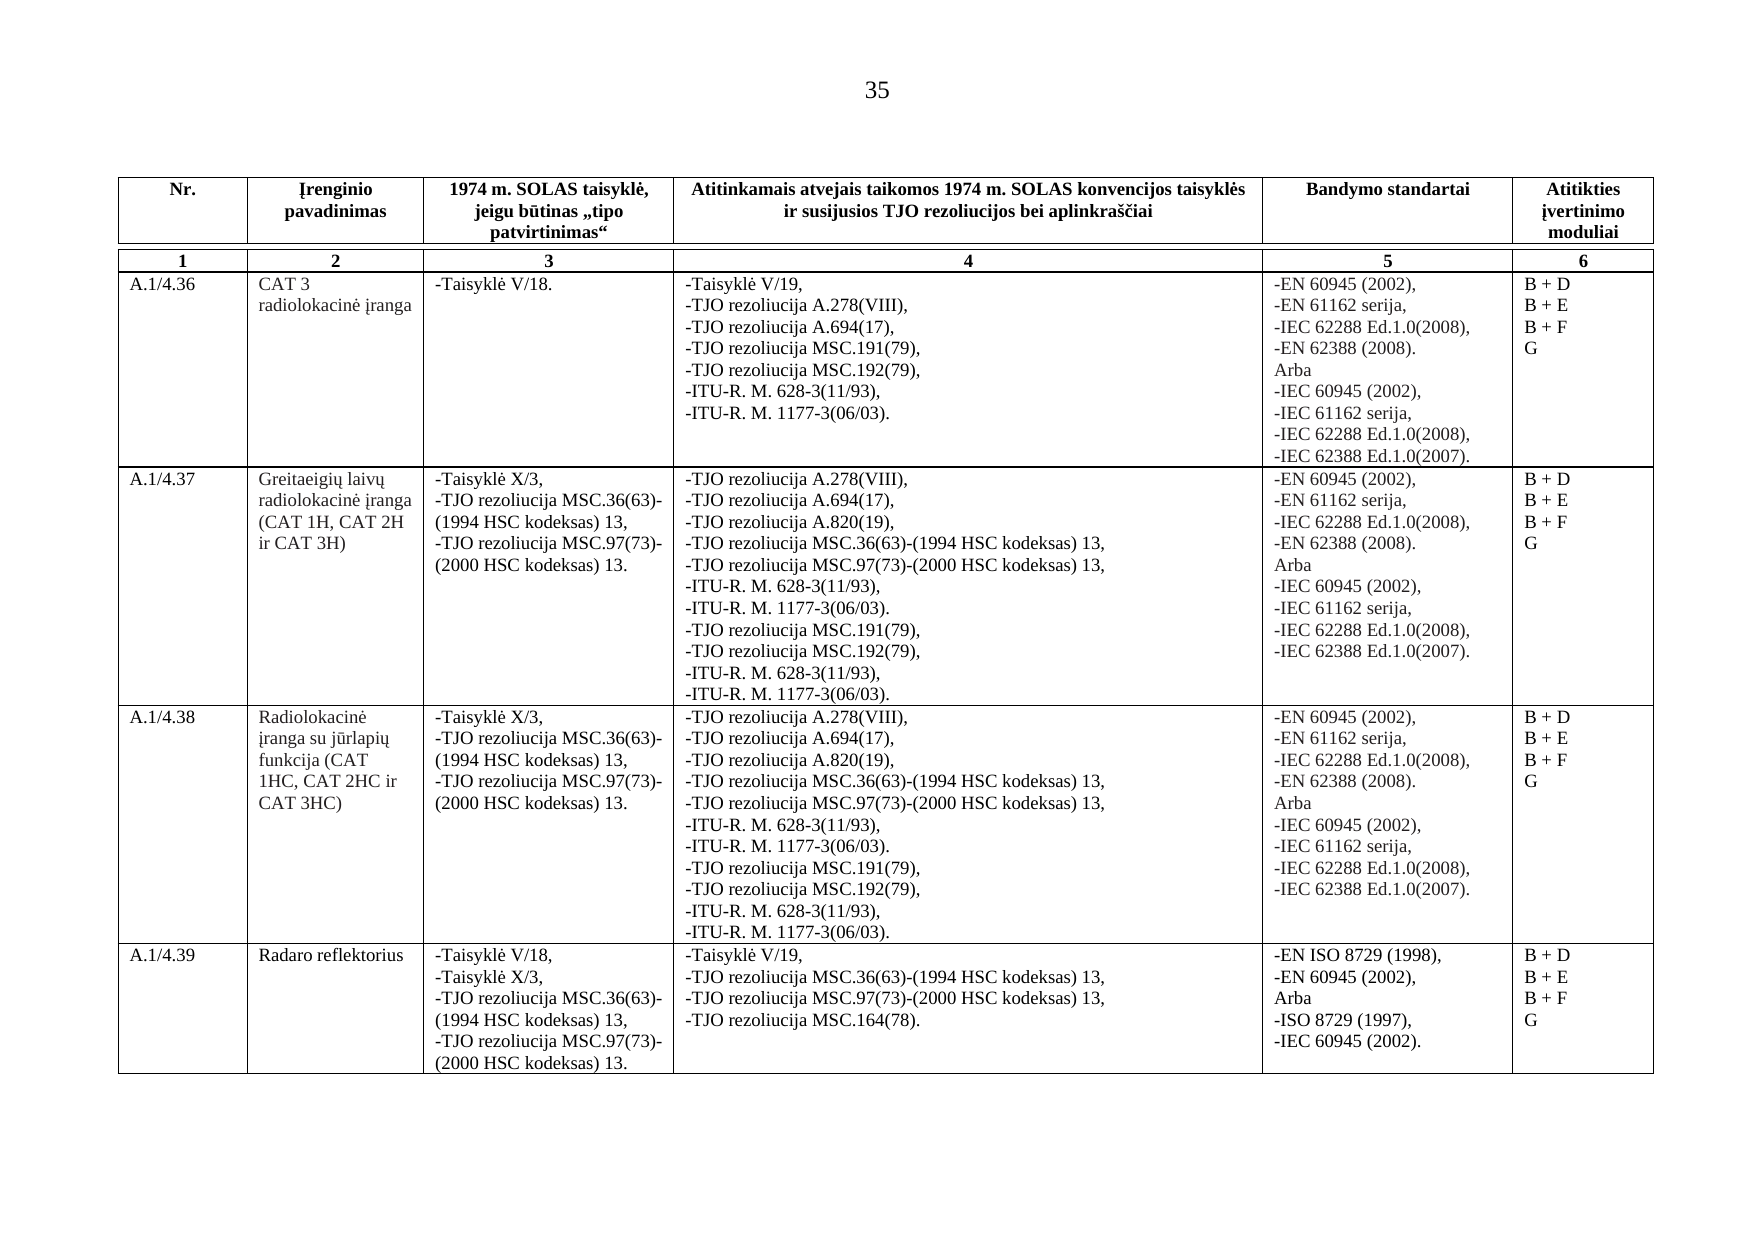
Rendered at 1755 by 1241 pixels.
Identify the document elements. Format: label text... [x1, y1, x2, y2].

table_header Nr. [119, 178, 247, 243]
table_cell B + D B + E B + F G [1513, 706, 1653, 943]
table_cell [674, 244, 1263, 249]
table_header 1974 m. SOLAS taisyklė, jeigu būtinas „tipo patvirtinimas“ [424, 178, 673, 243]
table_cell -TJO rezoliucija A.278(VIII), -TJO rezoliucija A.694(17), -TJO rezoliucija A.820(19), -TJO rezoliucija MSC.36(63)-(1994 HSC kodeksas) 13, -TJO rezoliucija MSC.97(73)-(2000 HSC kodeksas) 13, -ITU-R. M. 628-3(11/93), -ITU-R. M. 1177-3(06/03). -TJO rezoliucija MSC.191(79), -TJO rezoliucija MSC.192(79), -ITU-R. M. 628-3(11/93), -ITU-R. M. 1177-3(06/03). [674, 706, 1262, 943]
table_cell -EN 60945 (2002), -EN 61162 serija, -IEC 62288 Ed.1.0(2008), -EN 62388 (2008). Arba -IEC 60945 (2002), -IEC 61162 serija, -IEC 62288 Ed.1.0(2008), -IEC 62388 Ed.1.0(2007). [1263, 468, 1512, 705]
table_cell CAT 3 radiolokacinė įranga [248, 273, 423, 466]
table_cell -Taisyklė V/18. [424, 273, 673, 466]
table_cell [1263, 244, 1513, 249]
table_cell B + D B + E B + F G [1513, 273, 1653, 466]
table_header Bandymo standartai [1263, 178, 1512, 243]
table_cell -Taisyklė X/3, -TJO rezoliucija MSC.36(63)-(1994 HSC kodeksas) 13, -TJO rezoliucija MSC.97(73)-(2000 HSC kodeksas) 13. [424, 706, 673, 943]
table_cell 6 [1513, 250, 1653, 271]
table_cell [118, 244, 247, 249]
table_cell -Taisyklė V/18, -Taisyklė X/3, -TJO rezoliucija MSC.36(63)-(1994 HSC kodeksas) 13, -TJO rezoliucija MSC.97(73)-(2000 HSC kodeksas) 13. [424, 944, 673, 1073]
table_cell -EN 60945 (2002), -EN 61162 serija, -IEC 62288 Ed.1.0(2008), -EN 62388 (2008). Arba -IEC 60945 (2002), -IEC 61162 serija, -IEC 62288 Ed.1.0(2008), -IEC 62388 Ed.1.0(2007). [1263, 706, 1512, 943]
table_cell 3 [424, 250, 673, 271]
table_cell 4 [674, 250, 1262, 271]
table_cell Radaro reflektorius [248, 944, 423, 1073]
table_cell -TJO rezoliucija A.278(VIII), -TJO rezoliucija A.694(17), -TJO rezoliucija A.820(19), -TJO rezoliucija MSC.36(63)-(1994 HSC kodeksas) 13, -TJO rezoliucija MSC.97(73)-(2000 HSC kodeksas) 13, -ITU-R. M. 628-3(11/93), -ITU-R. M. 1177-3(06/03). -TJO rezoliucija MSC.191(79), -TJO rezoliucija MSC.192(79), -ITU-R. M. 628-3(11/93), -ITU-R. M. 1177-3(06/03). [674, 468, 1262, 705]
table_cell B + D B + E B + F G [1513, 468, 1653, 705]
table_cell [247, 244, 424, 249]
table_cell A.1/4.37 [119, 468, 247, 705]
table_cell A.1/4.38 [119, 706, 247, 943]
table_cell A.1/4.36 [119, 273, 247, 466]
table_header Atitinkamais atvejais taikomos 1974 m. SOLAS konvencijos taisyklės ir susijusios TJO rezoliucijos bei aplinkraščiai [674, 178, 1262, 243]
table_cell 5 [1263, 250, 1512, 271]
table_cell Greitaeigių laivų radiolokacinė įranga (CAT 1H, CAT 2H ir CAT 3H) [248, 468, 423, 705]
table_cell -Taisyklė V/19, -TJO rezoliucija A.278(VIII), -TJO rezoliucija A.694(17), -TJO rezoliucija MSC.191(79), -TJO rezoliucija MSC.192(79), -ITU-R. M. 628-3(11/93), -ITU-R. M. 1177-3(06/03). [674, 273, 1262, 466]
table_cell A.1/4.39 [119, 944, 247, 1073]
table_cell 2 [248, 250, 423, 271]
table_cell -Taisyklė V/19, -TJO rezoliucija MSC.36(63)-(1994 HSC kodeksas) 13, -TJO rezoliucija MSC.97(73)-(2000 HSC kodeksas) 13, -TJO rezoliucija MSC.164(78). [674, 944, 1262, 1073]
table_cell 1 [119, 250, 247, 271]
table_cell -Taisyklė X/3, -TJO rezoliucija MSC.36(63)-(1994 HSC kodeksas) 13, -TJO rezoliucija MSC.97(73)-(2000 HSC kodeksas) 13. [424, 468, 673, 705]
table_cell B + D B + E B + F G [1513, 944, 1653, 1073]
table_cell -EN 60945 (2002), -EN 61162 serija, -IEC 62288 Ed.1.0(2008), -EN 62388 (2008). Arba -IEC 60945 (2002), -IEC 61162 serija, -IEC 62288 Ed.1.0(2008), -IEC 62388 Ed.1.0(2007). [1263, 273, 1512, 466]
table_cell -EN ISO 8729 (1998), -EN 60945 (2002), Arba -ISO 8729 (1997), -IEC 60945 (2002). [1263, 944, 1512, 1073]
table_cell [1513, 244, 1653, 249]
table_header Įrenginio pavadinimas [248, 178, 423, 243]
table_cell [424, 244, 674, 249]
table_header Atitikties įvertinimo moduliai [1513, 178, 1653, 243]
table_cell Radiolokacinė įranga su jūrlapių funkcija (CAT 1HC, CAT 2HC ir CAT 3HC) [248, 706, 423, 943]
